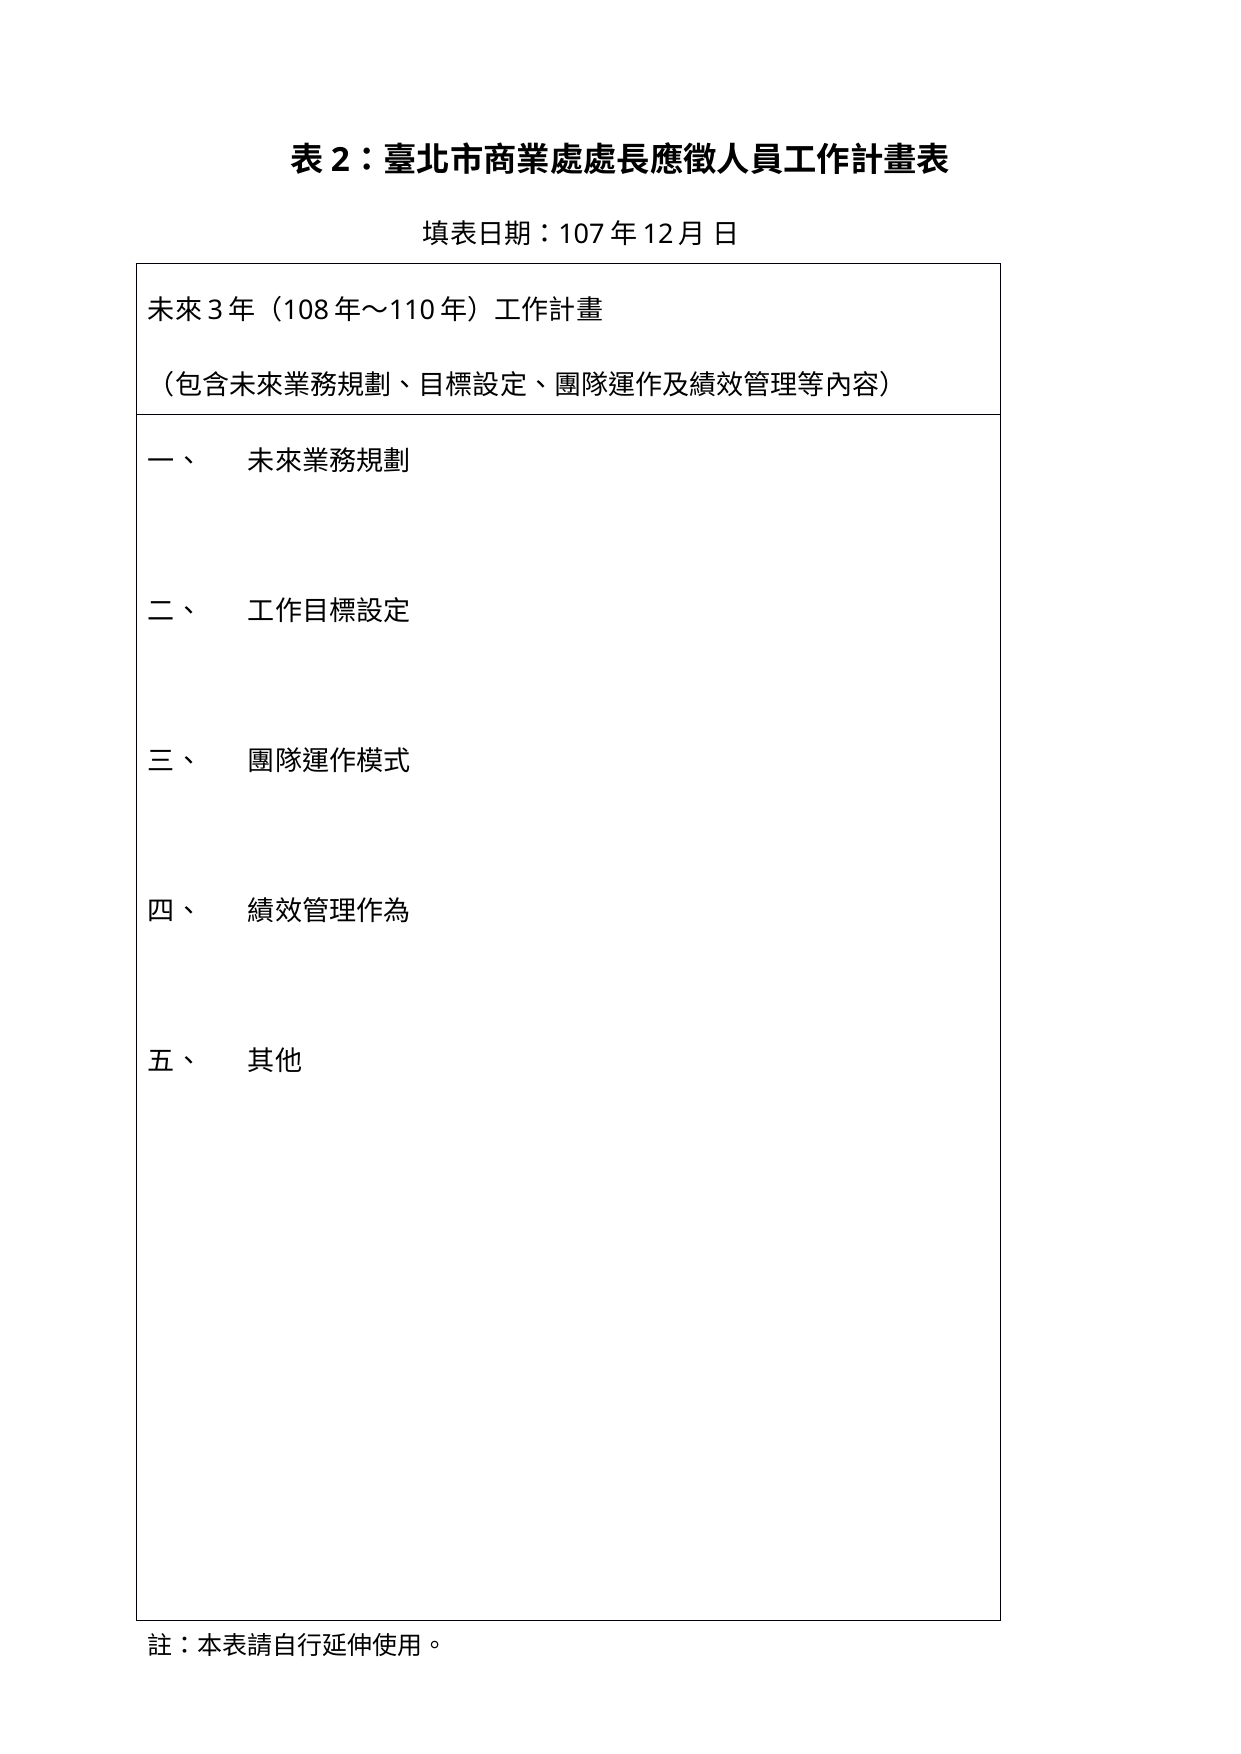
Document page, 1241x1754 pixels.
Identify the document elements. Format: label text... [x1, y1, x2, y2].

text 表2：臺北市商業處處長應徵人員工作計畫表 [148, 113, 1092, 188]
text 註：本表請自行延伸使用。 [148, 1621, 1092, 1663]
table_header 未來3年（108年〜110年）工作計畫 （包含未來業務規劃、目標設定、團隊運作及績效管理等內容） [137, 264, 1000, 414]
table_cell 未來業務規劃 工作目標設定 團隊運作模式 績效管理作為 其他 [137, 415, 1000, 1620]
text 填表日期：107年12月 日 [148, 188, 1092, 263]
